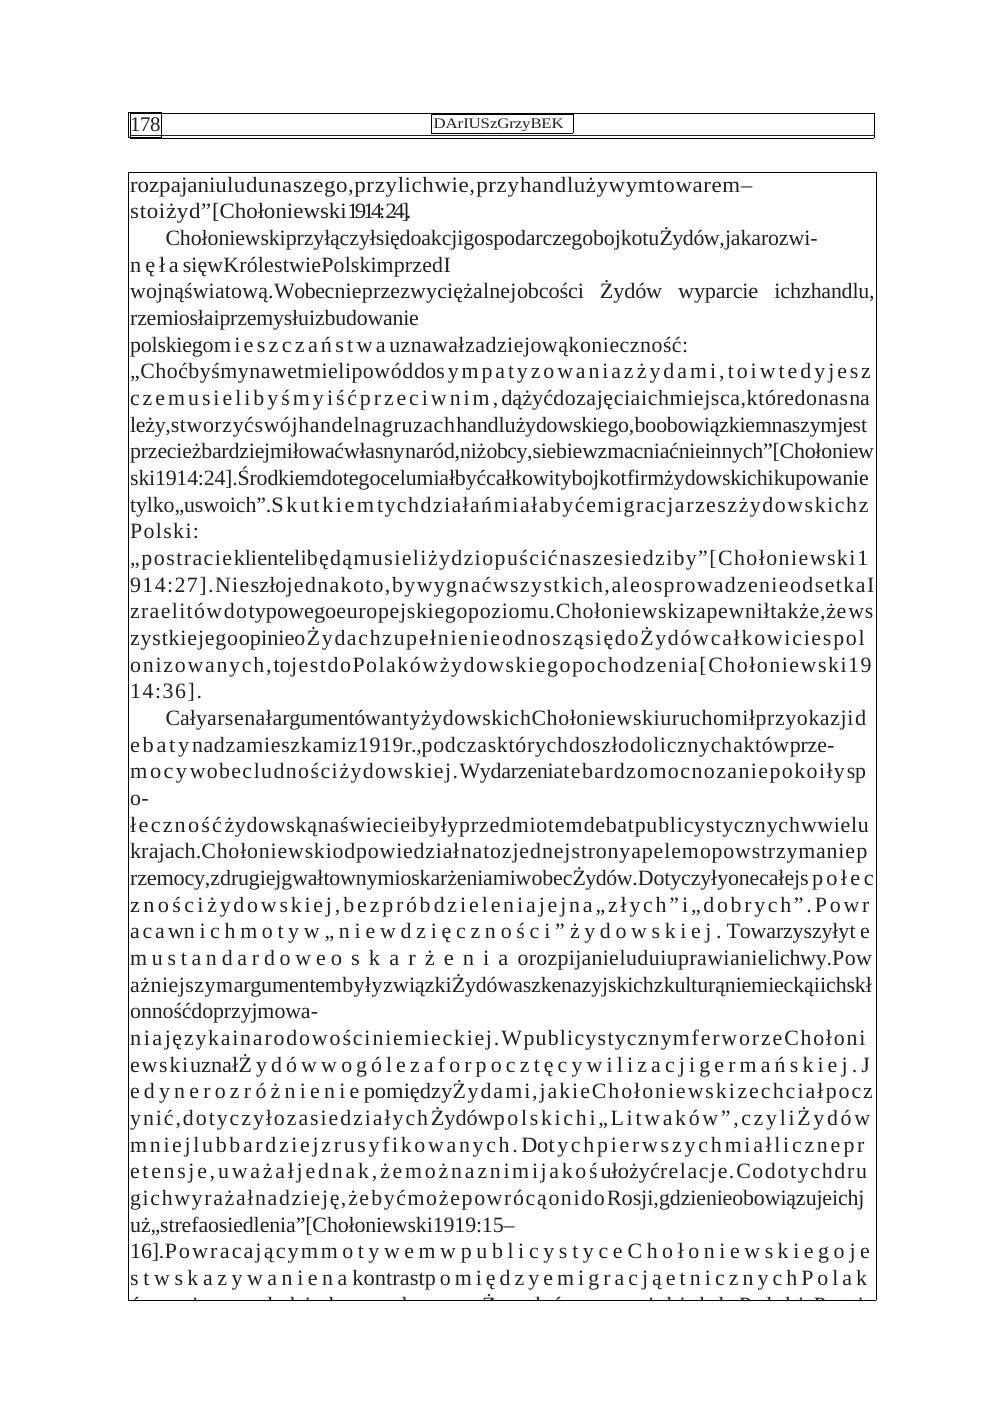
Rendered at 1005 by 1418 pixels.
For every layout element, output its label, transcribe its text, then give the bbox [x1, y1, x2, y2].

text ChołoniewskiprzyłączyłsiędoakcjigospodarczegobojkotuŻydów,jakarozwi-nęłasięwKrólestwiePolskimprzedI wojnąświatową.Wobecnieprzezwyciężalnejobcości Żydów wyparcie ichzhandlu, rzemiosłaiprzemysłuizbudowanie polskiegomieszczaństwauznawałzadziejowąkonieczność:„Choćbyśmynawetmielipowóddosympatyzowaniazżydami,toiwtedyjeszczemusielibyśmyiśćprzeciwnim,dążyćdozajęciaichmiejsca,któredonasnależy,stworzyćswójhandelnagruzachhandlużydowskiego,boobowiązkiemnaszymjestprzecieżbardziejmiłowaćwłasnynaród,niżobcy,siebiewzmacniaćnieinnych”[Chołoniewski1914:24].Środkiemdotegocelumiałbyćcałkowitybojkotfirmżydowskichikupowanietylko„uswoich”.SkutkiemtychdziałańmiałabyćemigracjarzeszżydowskichzPolski:„postracieklientelibędąmusieliżydziopuścićnaszesiedziby”[Chołoniewski1914:27].Nieszłojednakoto,bywygnaćwszystkich,aleosprowadzenieodsetkaIzraelitówdotypowegoeuropejskiegopoziomu.Chołoniewskizapewniłtakże,żewszystkiejegoopinieoŻydachzupełnienieodnosząsiędoŻydówcałkowiciespolonizowanych,tojestdoPolakówżydowskiegopochodzenia[Chołoniewski1914:36]. [130, 225, 874, 704]
text rozpajaniuludunaszego,przylichwie,przyhandlużywymtowarem–stoiżyd”[Chołoniewski1914:24]. [130, 173, 874, 224]
text CałyarsenałargumentówantyżydowskichChołoniewskiuruchomiłprzyokazjidebatynadzamieszkamiz1919r.,podczasktórychdoszłodolicznychaktówprze-mocywobecludnościżydowskiej.Wydarzeniatebardzomocnozaniepokoiłyspo-łecznośćżydowskąnaświecieibyłyprzedmiotemdebatpublicystycznychwwielukrajach.Chołoniewskiodpowiedziałnatozjednejstronyapelemopowstrzymanieprzemocy,zdrugiejgwałtownymioskarżeniamiwobecŻydów.Dotyczyłyonecałejspołecznościżydowskiej,bezpróbdzieleniajejna„złych”i„dobrych”.Powracawnichmotyw„niewdzięczności”żydowskiej.Towarzyszyłytemustandardoweoskarżeniaorozpijanieluduiuprawianielichwy.PoważniejszymargumentembyłyzwiązkiŻydówaszkenazyjskichzkulturąniemieckąiichskłonnośćdoprzyjmowa-niajęzykainarodowościniemieckiej.WpublicystycznymferworzeChołoniewskiuznałŻydówwogólezaforpocztęcywilizacjigermańskiej.JedynerozróżnieniepomiędzyŻydami,jakieChołoniewskizechciałpoczynić,dotyczyłozasiedziałychŻydówpolskichi„Litwaków”,czyliŻydówmniejlubbardziejzrusyfikowanych.Dotychpierwszychmiałlicznepretensje,uważałjednak,żemożnaznimijakośułożyćrelacje.Codotychdrugichwyrażałnadzieję,żebyćmożepowrócąonidoRosji,gdzienieobowiązujeichjuż„strefaosiedlenia”[Chołoniewski1919:15–16].PowracającymmotywemwpublicystyceChołoniewskiegojestwskazywanienakontrastpomiędzyemigracjąetnicznychPolakówzziempolskichanapływemŻydówrosyjskichdoPolski.Patriotycznypublicystachciał,abytoŻydziopuścilijegoojczyznę,skoroniemożeonawszystkichwyżywić,niechżetymi,którzyjąopuszczają,będąobcy[Chołoniewski1914:12–14].Tenobrazbiednegokraju,zktóregonależywygnaćczęśćmieszkańców,abyresztamogłaprzeżyć,kontrastu-jezpóźniejszymzaledwieotrzylataopisemPolskijakokrajuszanującegokażdąjednostkęizbiorowość. [130, 705, 874, 1300]
text DArIUSzGrzyBEK [433, 115, 573, 131]
text 178 [131, 114, 161, 135]
